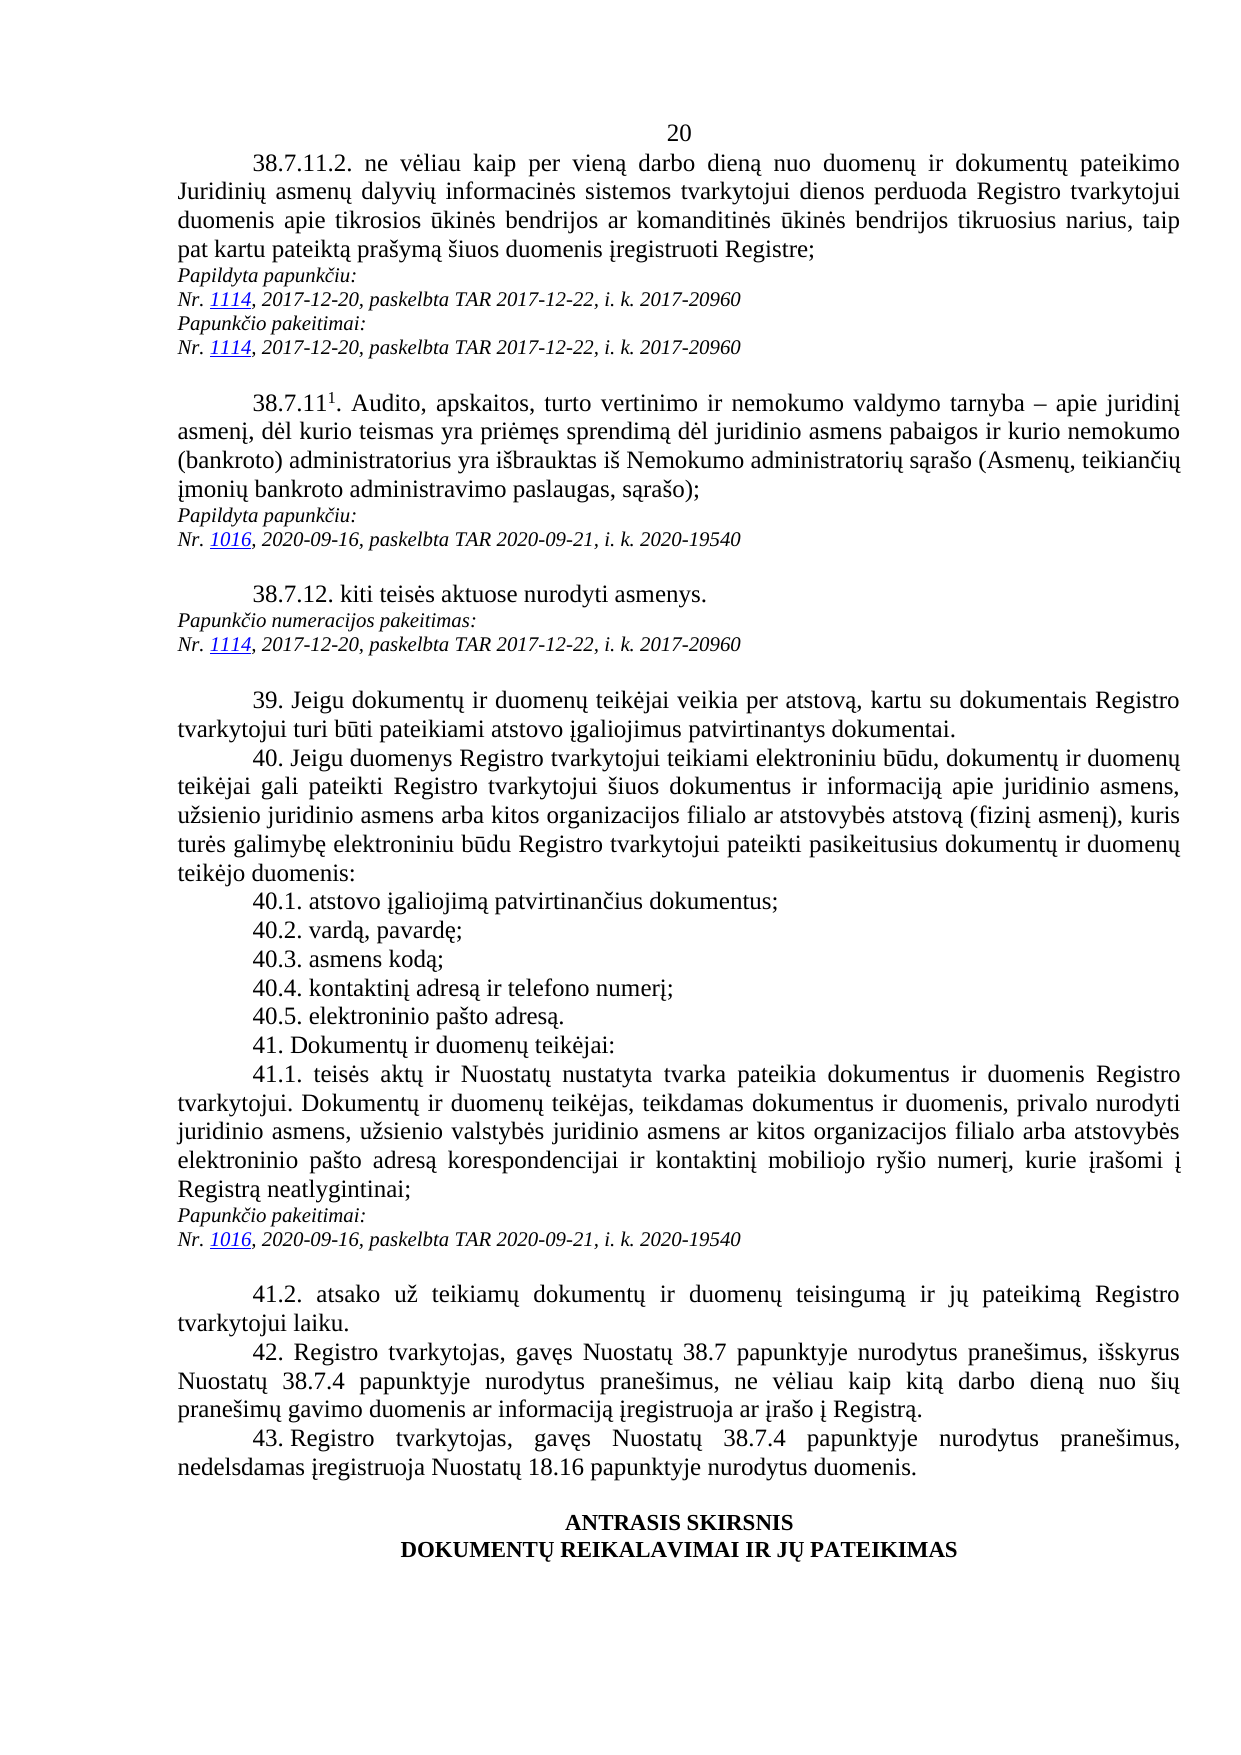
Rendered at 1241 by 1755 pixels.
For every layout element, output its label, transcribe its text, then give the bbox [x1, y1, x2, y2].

text DOKUMENTŲ REIKALAVIMAI IR JŲ PATEIKIMAS [177, 1536, 1181, 1562]
text 40.1. atstovo įgaliojimą patvirtinančius dokumentus; [177, 886, 1181, 915]
text 43. Registro tvarkytojas, gavęs Nuostatų 38.7.4 papunktyje nurodytus pranešimus, nedelsdamas įregistruoja Nuostatų 18.16 papunktyje nurodytus duomenis. [177, 1423, 1181, 1481]
text Nr. 1016, 2020-09-16, paskelbta TAR 2020-09-21, i. k. 2020-19540 [177, 1227, 1181, 1251]
text 38.7.12. kiti teisės aktuose nurodyti asmenys. [177, 579, 1181, 608]
text Papunkčio numeracijos pakeitimas: [177, 608, 1181, 632]
text 39. Jeigu dokumentų ir duomenų teikėjai veikia per atstovą, kartu su dokumentais Registro tvarkytojui turi būti pateikiami atstovo įgaliojimus patvirtinantys dokumentai. [177, 685, 1181, 743]
text 40.3. asmens kodą; [177, 944, 1181, 973]
text 41.1. teisės aktų ir Nuostatų nustatyta tvarka pateikia dokumentus ir duomenis Registro tvarkytojui. Dokumentų ir duomenų teikėjas, teikdamas dokumentus ir duomenis, privalo nurodyti juridinio asmens, užsienio valstybės juridinio asmens ar kitos organizacijos filialo arba atstovybės elektroninio pašto adresą korespondencijai ir kontaktinį mobiliojo ryšio numerį, kurie įrašomi į Registrą neatlygintinai; [177, 1059, 1181, 1203]
text Nr. 1114, 2017-12-20, paskelbta TAR 2017-12-22, i. k. 2017-20960 [177, 632, 1181, 656]
text Nr. 1016, 2020-09-16, paskelbta TAR 2020-09-21, i. k. 2020-19540 [177, 527, 1181, 551]
text 41.2. atsako už teikiamų dokumentų ir duomenų teisingumą ir jų pateikimą Registro tvarkytojui laiku. [177, 1279, 1181, 1337]
text 40. Jeigu duomenys Registro tvarkytojui teikiami elektroniniu būdu, dokumentų ir duomenų teikėjai gali pateikti Registro tvarkytojui šiuos dokumentus ir informaciją apie juridinio asmens, užsienio juridinio asmens arba kitos organizacijos filialo ar atstovybės atstovą (fizinį asmenį), kuris turės galimybę elektroniniu būdu Registro tvarkytojui pateikti pasikeitusius dokumentų ir duomenų teikėjo duomenis: [177, 743, 1181, 886]
text Papunkčio pakeitimai: [177, 311, 1181, 335]
text Papildyta papunkčiu: [177, 503, 1181, 527]
text 40.2. vardą, pavardę; [177, 915, 1181, 944]
text 42. Registro tvarkytojas, gavęs Nuostatų 38.7 papunktyje nurodytus pranešimus, išskyrus Nuostatų 38.7.4 papunktyje nurodytus pranešimus, ne vėliau kaip kitą darbo dieną nuo šių pranešimų gavimo duomenis ar informaciją įregistruoja ar įrašo į Registrą. [177, 1337, 1181, 1423]
text 40.5. elektroninio pašto adresą. [177, 1001, 1181, 1030]
text Nr. 1114, 2017-12-20, paskelbta TAR 2017-12-22, i. k. 2017-20960 [177, 335, 1181, 359]
text Papunkčio pakeitimai: [177, 1203, 1181, 1227]
text ANTRASIS SKIRSNIS [177, 1509, 1181, 1536]
text 38.7.111. Audito, apskaitos, turto vertinimo ir nemokumo valdymo tarnyba – apie juridinį asmenį, dėl kurio teismas yra priėmęs sprendimą dėl juridinio asmens pabaigos ir kurio nemokumo (bankroto) administratorius yra išbrauktas iš Nemokumo administratorių sąrašo (Asmenų, teikiančių įmonių bankroto administravimo paslaugas, sąrašo); [177, 388, 1181, 503]
text Nr. 1114, 2017-12-20, paskelbta TAR 2017-12-22, i. k. 2017-20960 [177, 287, 1181, 311]
text 38.7.11.2. ne vėliau kaip per vieną darbo dieną nuo duomenų ir dokumentų pateikimo Juridinių asmenų dalyvių informacinės sistemos tvarkytojui dienos perduoda Registro tvarkytojui duomenis apie tikrosios ūkinės bendrijos ar komanditinės ūkinės bendrijos tikruosius narius, taip pat kartu pateiktą prašymą šiuos duomenis įregistruoti Registre; [177, 148, 1181, 263]
text 41. Dokumentų ir duomenų teikėjai: [177, 1030, 1181, 1059]
text 40.4. kontaktinį adresą ir telefono numerį; [177, 973, 1181, 1001]
text Papildyta papunkčiu: [177, 263, 1181, 287]
